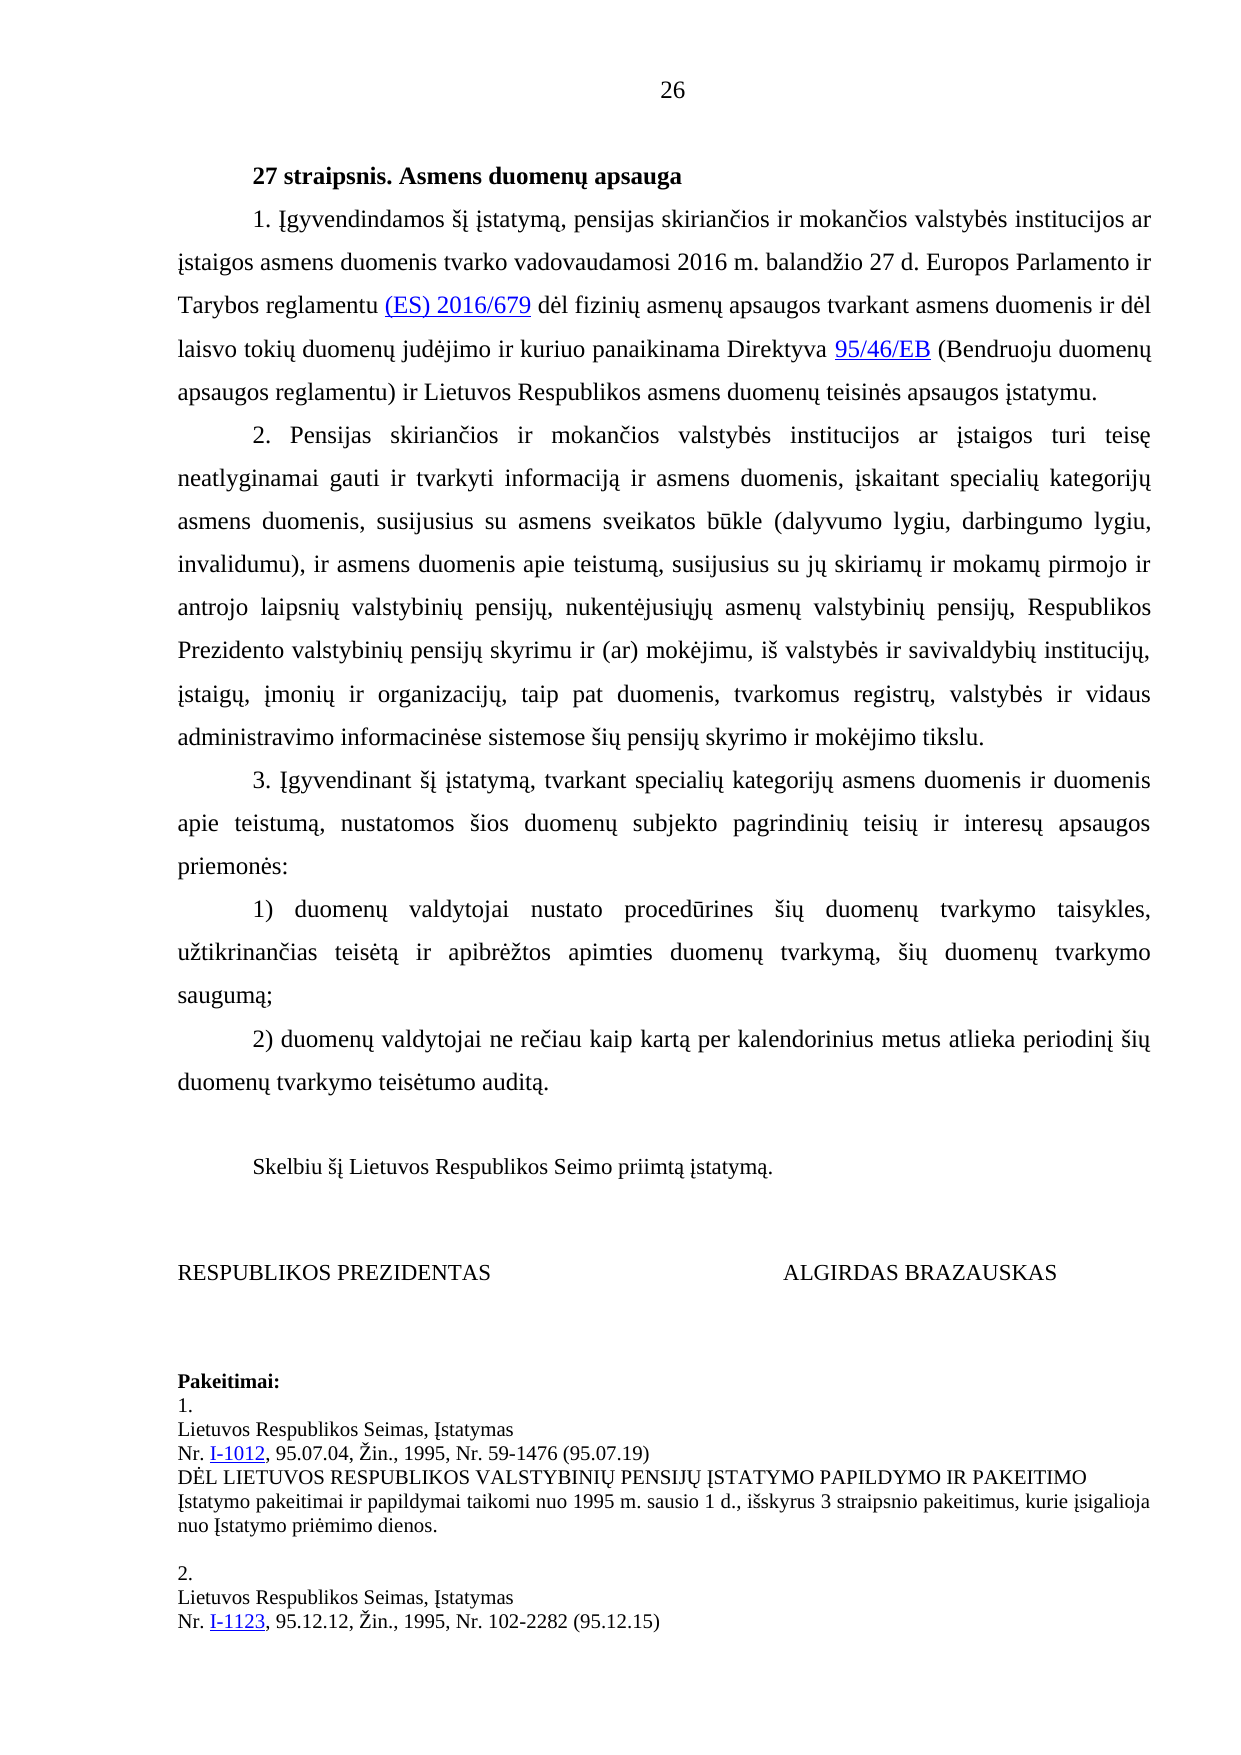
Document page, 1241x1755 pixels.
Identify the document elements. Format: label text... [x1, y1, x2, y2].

text 1. Įgyvendindamos šį įstatymą, pensijas skiriančios ir mokančios valstybės institucijos ar įstaigos asmens duomenis tvarko vadovaudamosi 2016 m. balandžio 27 d. Europos Parlamento ir Tarybos reglamentu (ES) 2016/679 dėl fizinių asmenų apsaugos tvarkant asmens duomenis ir dėl laisvo tokių duomenų judėjimo ir kuriuo panaikinama Direktyva 95/46/EB (Bendruoju duomenų apsaugos reglamentu) ir Lietuvos Respublikos asmens duomenų teisinės apsaugos įstatymu. [177, 204, 1152, 406]
text Įstatymo pakeitimai ir papildymai taikomi nuo 1995 m. sausio 1 d., išskyrus 3 straipsnio pakeitimus, kurie įsigalioja nuo Įstatymo priėmimo dienos. [177, 1489, 1152, 1537]
text 2) duomenų valdytojai ne rečiau kaip kartą per kalendorinius metus atlieka periodinį šių duomenų tvarkymo teisėtumo auditą. [177, 1024, 1152, 1096]
text Nr. I-1012, 95.07.04, Žin., 1995, Nr. 59-1476 (95.07.19) [177, 1441, 1152, 1465]
text 27 straipsnis. Asmens duomenų apsauga [177, 161, 1152, 190]
text 2. Pensijas skiriančios ir mokančios valstybės institucijos ar įstaigos turi teisę neatlyginamai gauti ir tvarkyti informaciją ir asmens duomenis, įskaitant specialių kategorijų asmens duomenis, susijusius su asmens sveikatos būkle (dalyvumo lygiu, darbingumo lygiu, invalidumu), ir asmens duomenis apie teistumą, susijusius su jų skiriamų ir mokamų pirmojo ir antrojo laipsnių valstybinių pensijų, nukentėjusiųjų asmenų valstybinių pensijų, Respublikos Prezidento valstybinių pensijų skyrimu ir (ar) mokėjimu, iš valstybės ir savivaldybių institucijų, įstaigų, įmonių ir organizacijų, taip pat duomenis, tvarkomus registrų, valstybės ir vidaus administravimo informacinėse sistemose šių pensijų skyrimo ir mokėjimo tikslu. [177, 420, 1152, 751]
text DĖL LIETUVOS RESPUBLIKOS VALSTYBINIŲ PENSIJŲ ĮSTATYMO PAPILDYMO IR PAKEITIMO [177, 1465, 1152, 1489]
text Lietuvos Respublikos Seimas, Įstatymas [177, 1585, 1152, 1609]
text 1) duomenų valdytojai nustato procedūrines šių duomenų tvarkymo taisykles, užtikrinančias teisėtą ir apibrėžtos apimties duomenų tvarkymą, šių duomenų tvarkymo saugumą; [177, 894, 1152, 1009]
text Lietuvos Respublikos Seimas, Įstatymas [177, 1417, 1152, 1441]
text 1. [177, 1393, 1152, 1417]
text 2. [177, 1561, 1152, 1585]
text Pakeitimai: [177, 1369, 1152, 1393]
text Nr. I-1123, 95.12.12, Žin., 1995, Nr. 102-2282 (95.12.15) [177, 1609, 1152, 1633]
text Skelbiu šį Lietuvos Respublikos Seimo priimtą įstatymą. [177, 1153, 1152, 1179]
text 3. Įgyvendinant šį įstatymą, tvarkant specialių kategorijų asmens duomenis ir duomenis apie teistumą, nustatomos šios duomenų subjekto pagrindinių teisių ir interesų apsaugos priemonės: [177, 765, 1152, 880]
text RESPUBLIKOS PREZIDENTAS ALGIRDAS BRAZAUSKAS [177, 1258, 1152, 1285]
